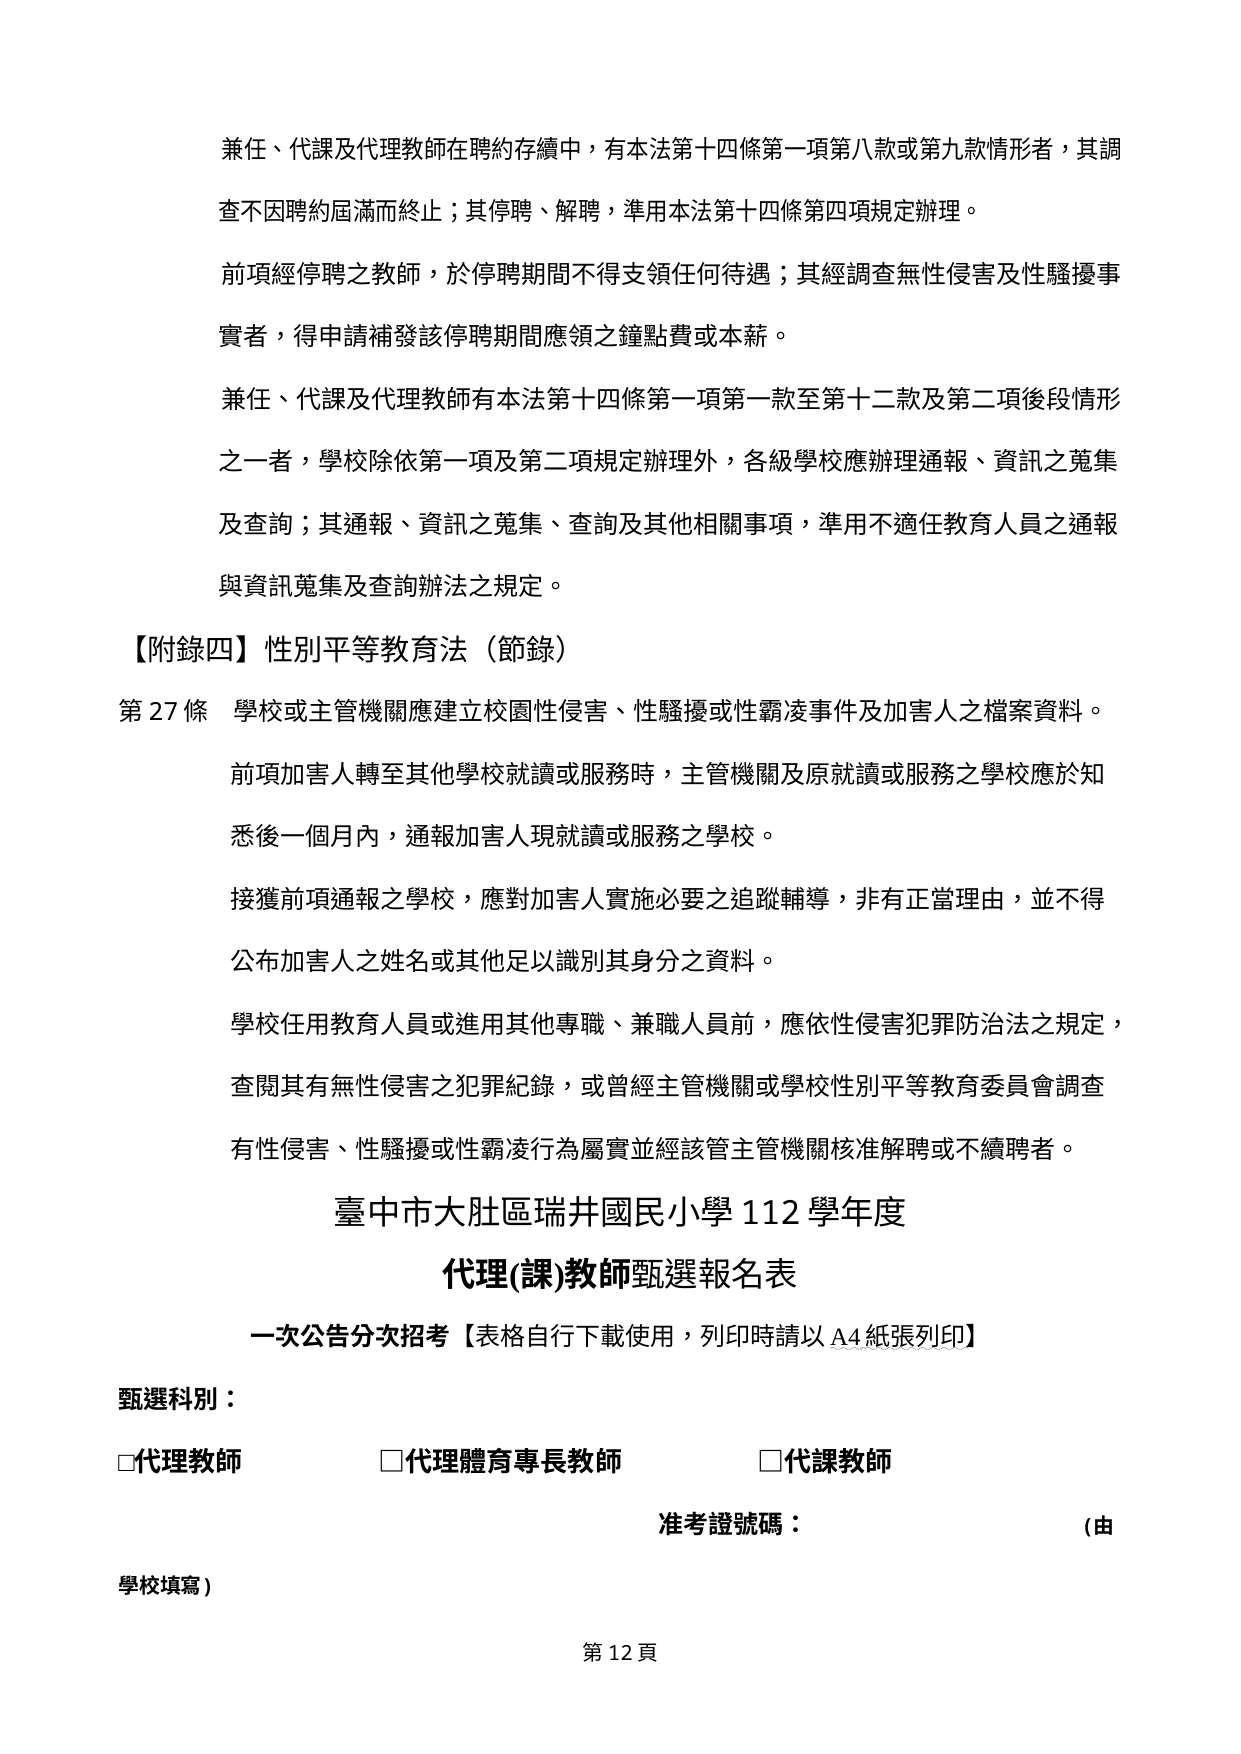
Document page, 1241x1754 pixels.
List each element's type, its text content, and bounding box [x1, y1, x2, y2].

text 【附錄四】性別平等教育法（節錄） [118, 606, 1122, 668]
text 接獲前項通報之學校，應對加害人實施必要之追蹤輔導，非有正當理由，並不得公布加害人之姓名或其他足以識別其身分之資料。 [231, 856, 1122, 981]
text 臺中市大肚區瑞井國民小學112學年度 [118, 1168, 1122, 1231]
text 兼任、代課及代理教師在聘約存續中，有本法第十四條第一項第八款或第九款情形者，其調查不因聘約屆滿而終止；其停聘、解聘，準用本法第十四條第四項規定辦理。 [218, 106, 1122, 231]
text 一次公告分次招考【表格自行下載使用，列印時請以A4紙張列印】 [118, 1293, 1122, 1356]
text 前項經停聘之教師，於停聘期間不得支領任何待遇；其經調查無性侵害及性騷擾事實者，得申請補發該停聘期間應領之鐘點費或本薪。 [218, 231, 1122, 356]
text 甄選科別： [118, 1356, 1122, 1418]
text 第27條 學校或主管機關應建立校園性侵害、性騷擾或性霸凌事件及加害人之檔案資料。 [118, 668, 1122, 731]
text 前項加害人轉至其他學校就讀或服務時，主管機關及原就讀或服務之學校應於知悉後一個月內，通報加害人現就讀或服務之學校。 [231, 731, 1122, 856]
text 代理(課)教師甄選報名表 [118, 1231, 1122, 1293]
text □代理教師 □代理體育專長教師 □代課教師 [118, 1418, 1122, 1481]
text 兼任、代課及代理教師有本法第十四條第一項第一款至第十二款及第二項後段情形之一者，學校除依第一項及第二項規定辦理外，各級學校應辦理通報、資訊之蒐集及查詢；其通報、資訊之蒐集、查詢及其他相關事項，準用不適任教育人員之通報與資訊蒐集及查詢辦法之規定。 [218, 356, 1122, 606]
text 准考證號碼： (由學校填寫) [118, 1481, 1122, 1606]
text 學校任用教育人員或進用其他專職、兼職人員前，應依性侵害犯罪防治法之規定，查閱其有無性侵害之犯罪紀錄，或曾經主管機關或學校性別平等教育委員會調查有性侵害、性騷擾或性霸凌行為屬實並經該管主管機關核准解聘或不續聘者。 [231, 981, 1122, 1168]
